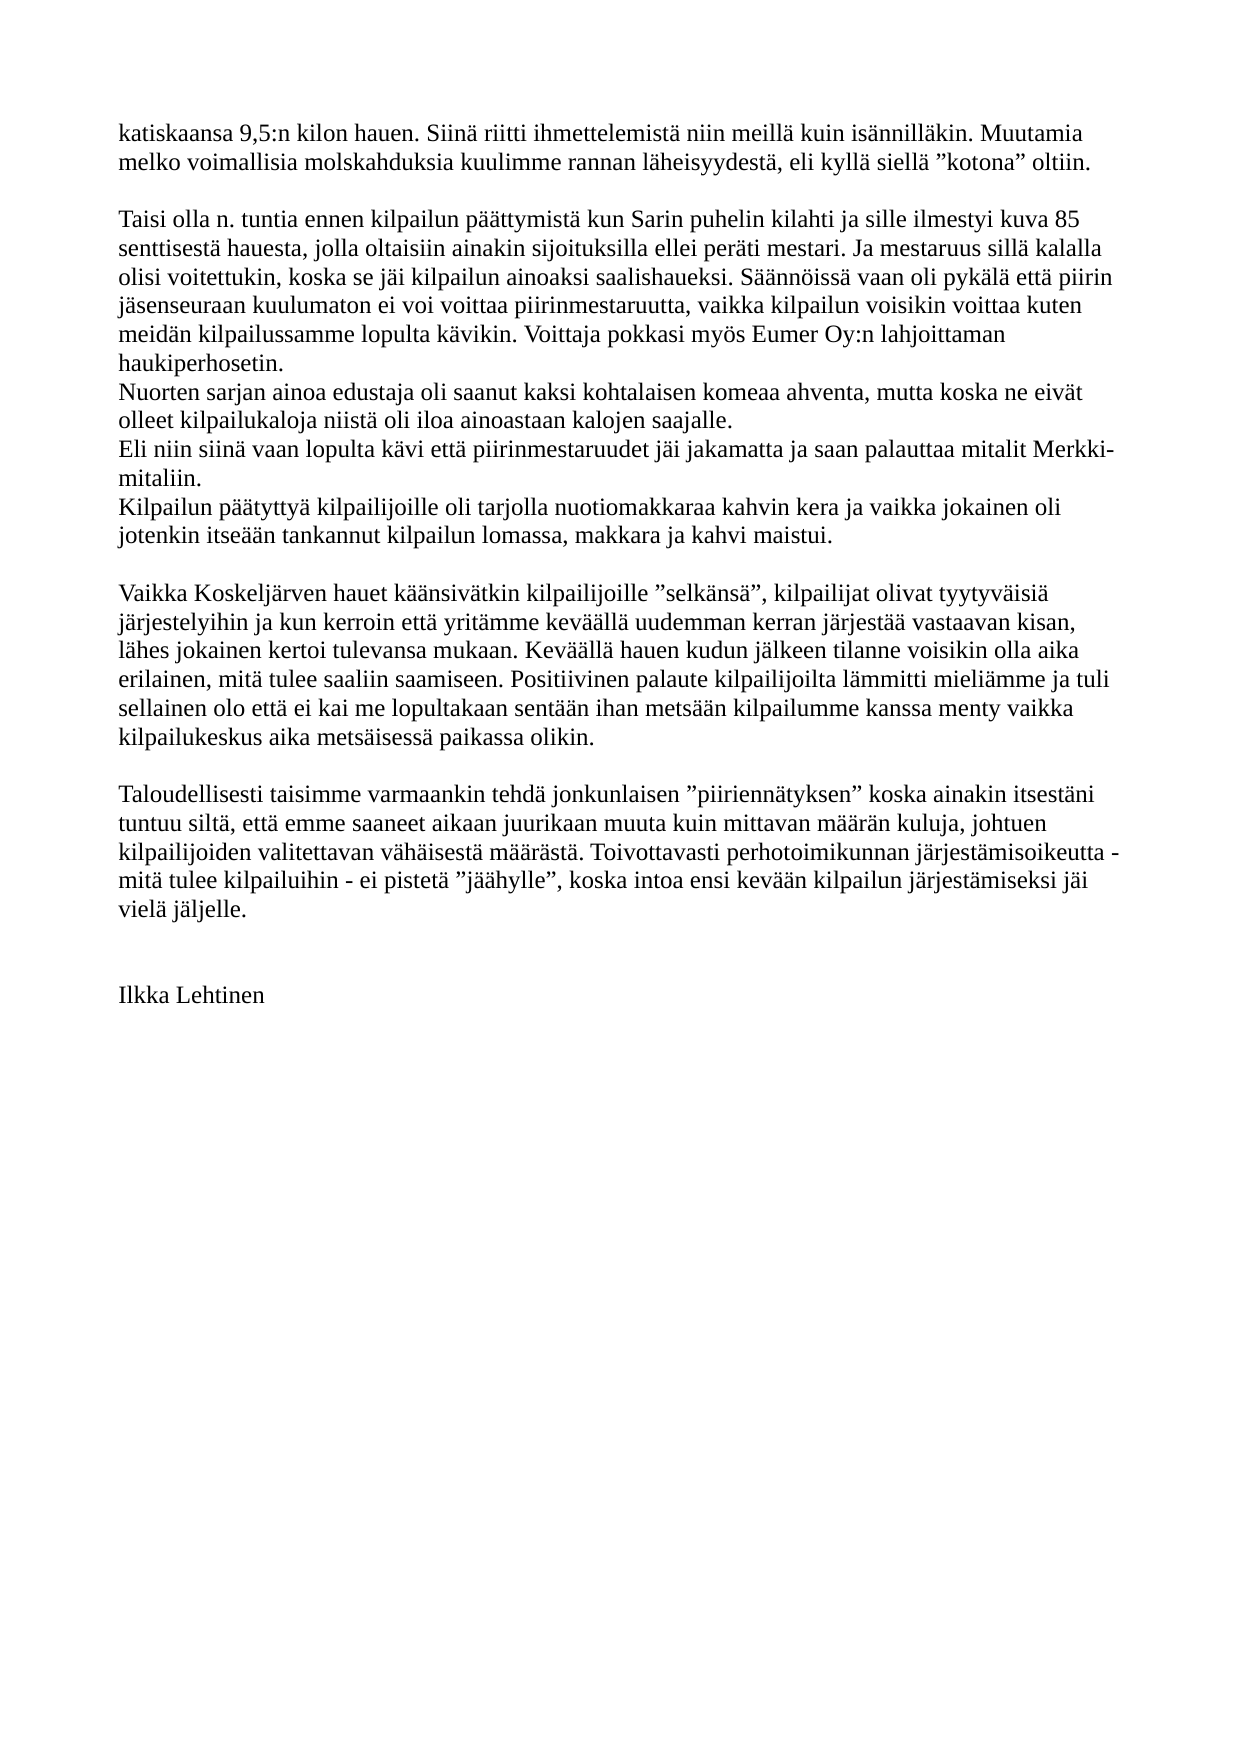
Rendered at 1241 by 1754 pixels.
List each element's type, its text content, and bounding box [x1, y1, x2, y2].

text Eli niin siinä vaan lopulta kävi että piirinmestaruudet jäi jakamatta ja saan palauttaa mitalit Merkki-mitaliin. [118, 434, 1122, 492]
text Vaikka Koskeljärven hauet käänsivätkin kilpailijoille ”selkänsä”, kilpailijat olivat tyytyväisiä järjestelyihin ja kun kerroin että yritämme keväällä uudemman kerran järjestää vastaavan kisan, lähes jokainen kertoi tulevansa mukaan. Keväällä hauen kudun jälkeen tilanne voisikin olla aika erilainen, mitä tulee saaliin saamiseen. Positiivinen palaute kilpailijoilta lämmitti mieliämme ja tuli sellainen olo että ei kai me lopultakaan sentään ihan metsään kilpailumme kanssa menty vaikka kilpailukeskus aika metsäisessä paikassa olikin. [118, 578, 1122, 751]
text katiskaansa 9,5:n kilon hauen. Siinä riitti ihmettelemistä niin meillä kuin isännilläkin. Muutamia melko voimallisia molskahduksia kuulimme rannan läheisyydestä, eli kyllä siellä ”kotona” oltiin. [118, 118, 1122, 176]
text Ilkka Lehtinen [118, 981, 1122, 1009]
text Nuorten sarjan ainoa edustaja oli saanut kaksi kohtalaisen komeaa ahventa, mutta koska ne eivät olleet kilpailukaloja niistä oli iloa ainoastaan kalojen saajalle. [118, 377, 1122, 434]
text Taloudellisesti taisimme varmaankin tehdä jonkunlaisen ”piiriennätyksen” koska ainakin itsestäni tuntuu siltä, että emme saaneet aikaan juurikaan muuta kuin mittavan määrän kuluja, johtuen kilpailijoiden valitettavan vähäisestä määrästä. Toivottavasti perhotoimikunnan järjestämisoikeutta - mitä tulee kilpailuihin - ei pistetä ”jäähylle”, koska intoa ensi kevään kilpailun järjestämiseksi jäi vielä jäljelle. [118, 779, 1122, 923]
text Taisi olla n. tuntia ennen kilpailun päättymistä kun Sarin puhelin kilahti ja sille ilmestyi kuva 85 senttisestä hauesta, jolla oltaisiin ainakin sijoituksilla ellei peräti mestari. Ja mestaruus sillä kalalla olisi voitettukin, koska se jäi kilpailun ainoaksi saalishaueksi. Säännöissä vaan oli pykälä että piirin jäsenseuraan kuulumaton ei voi voittaa piirinmestaruutta, vaikka kilpailun voisikin voittaa kuten meidän kilpailussamme lopulta kävikin. Voittaja pokkasi myös Eumer Oy:n lahjoittaman haukiperhosetin. [118, 204, 1122, 377]
text Kilpailun päätyttyä kilpailijoille oli tarjolla nuotiomakkaraa kahvin kera ja vaikka jokainen oli jotenkin itseään tankannut kilpailun lomassa, makkara ja kahvi maistui. [118, 492, 1122, 549]
